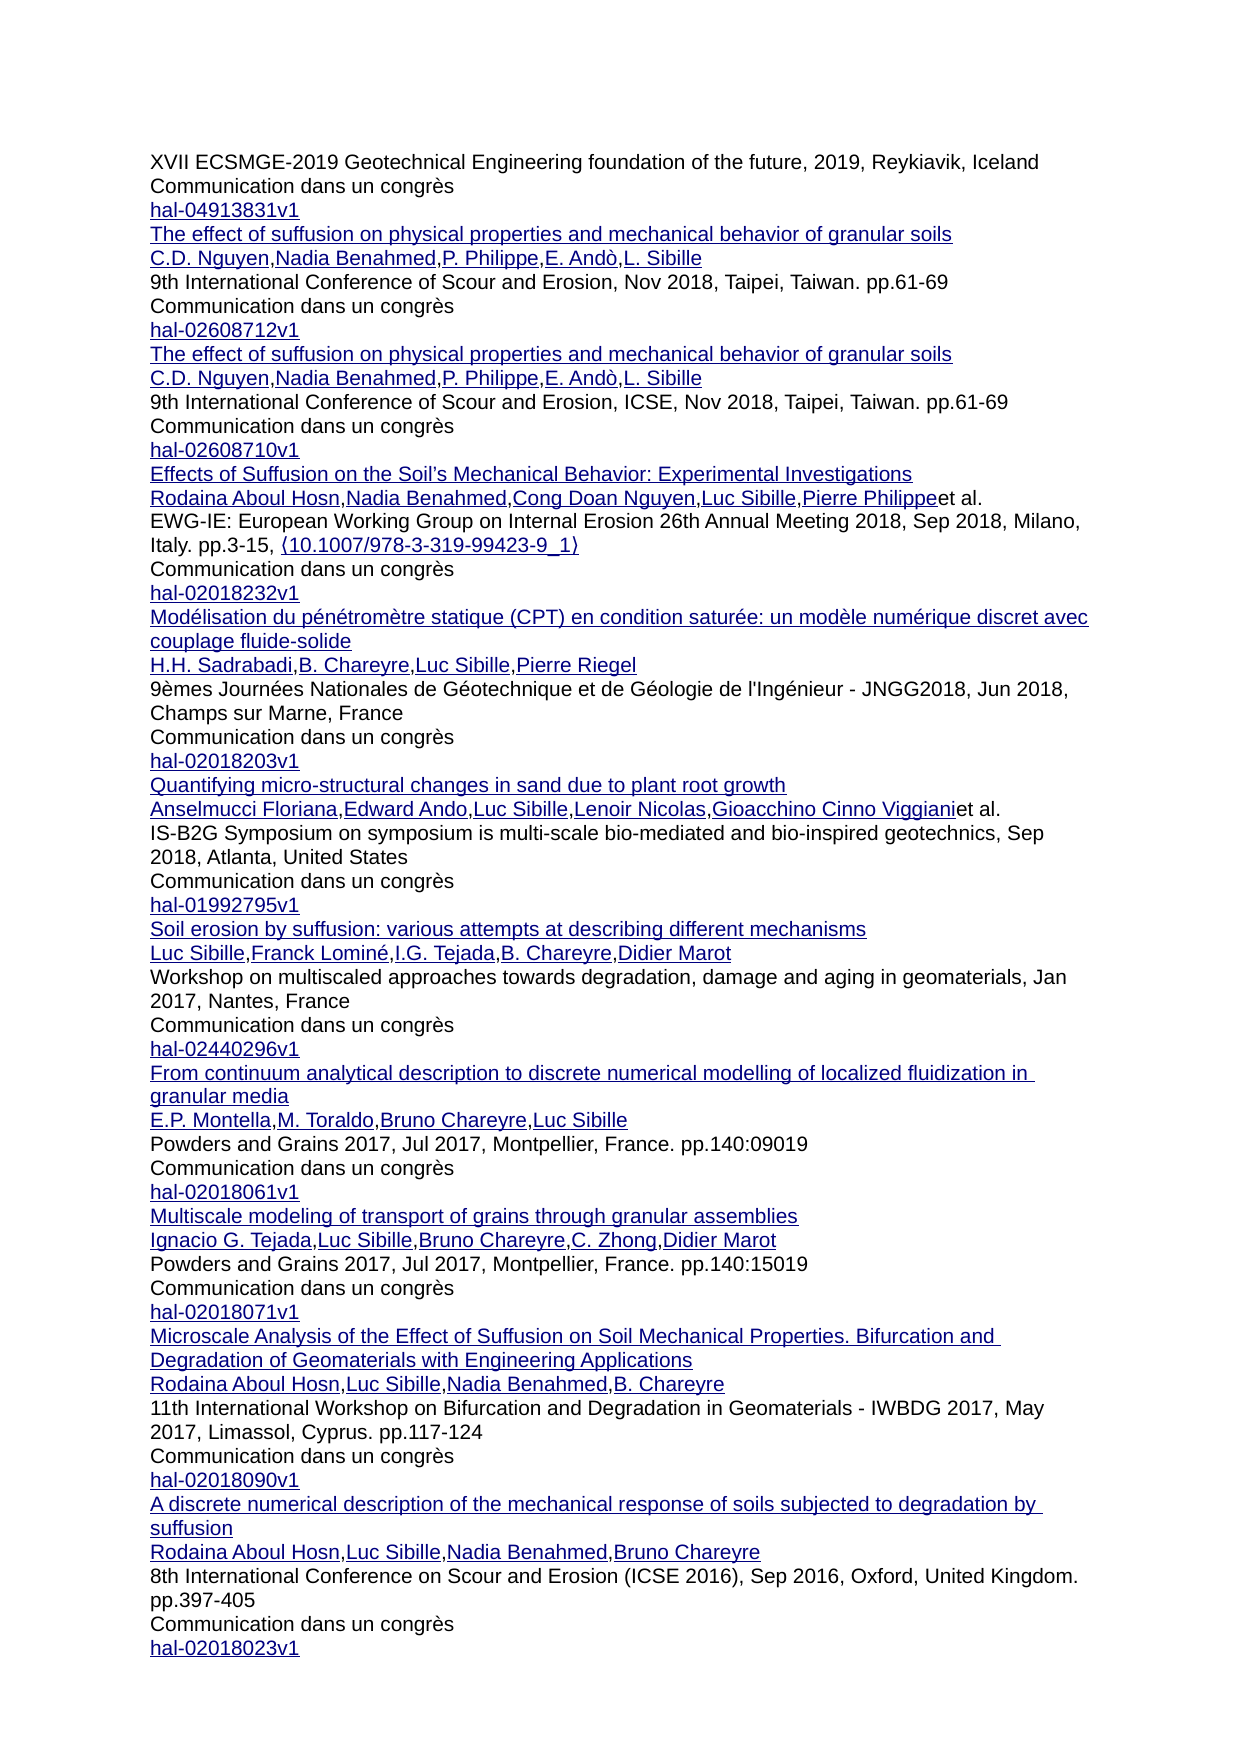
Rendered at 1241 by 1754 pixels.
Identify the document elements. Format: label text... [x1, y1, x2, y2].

table_cell The effect of suffusion on physical properties and mechanical behavior of granular soils C.D. Nguyen,Nadia Benahmed,P. Philippe,E. Andò,L. Sibille 9th International Conference of Scour and Erosion, ICSE, Nov 2018, Taipei, Taiwan. pp.61-69 Communication dans un congrès hal-02608710v1 [150, 342, 1090, 461]
table_cell A discrete numerical description of the mechanical response of soils subjected to degradation by suffusion Rodaina Aboul Hosn,Luc Sibille,Nadia Benahmed,Bruno Chareyre 8th International Conference on Scour and Erosion (ICSE 2016), Sep 2016, Oxford, United Kingdom. pp.397-405 Communication dans un congrès hal-02018023v1 [150, 1492, 1090, 1659]
table_cell The effect of suffusion on physical properties and mechanical behavior of granular soils C.D. Nguyen,Nadia Benahmed,P. Philippe,E. Andò,L. Sibille 9th International Conference of Scour and Erosion, Nov 2018, Taipei, Taiwan. pp.61-69 Communication dans un congrès hal-02608712v1 [150, 222, 1090, 342]
table_cell Modélisation du pénétromètre statique (CPT) en condition saturée: un modèle numérique discret avec couplage fluide-solide H.H. Sadrabadi,B. Chareyre,Luc Sibille,Pierre Riegel 9èmes Journées Nationales de Géotechnique et de Géologie de l'Ingénieur - JNGG2018, Jun 2018, Champs sur Marne, France Communication dans un congrès hal-02018203v1 [150, 605, 1090, 773]
table_cell Soil erosion by suffusion: various attempts at describing different mechanisms Luc Sibille,Franck Lominé,I.G. Tejada,B. Chareyre,Didier Marot Workshop on multiscaled approaches towards degradation, damage and aging in geomaterials, Jan 2017, Nantes, France Communication dans un congrès hal-02440296v1 [150, 917, 1090, 1060]
table_cell Multiscale modeling of transport of grains through granular assemblies Ignacio G. Tejada,Luc Sibille,Bruno Chareyre,C. Zhong,Didier Marot Powders and Grains 2017, Jul 2017, Montpellier, France. pp.140:15019 Communication dans un congrès hal-02018071v1 [150, 1204, 1090, 1324]
table_cell From continuum analytical description to discrete numerical modelling of localized fluidization in granular media E.P. Montella,M. Toraldo,Bruno Chareyre,Luc Sibille Powders and Grains 2017, Jul 2017, Montpellier, France. pp.140:09019 Communication dans un congrès hal-02018061v1 [150, 1060, 1090, 1204]
table_cell Quantifying micro-structural changes in sand due to plant root growth Anselmucci Floriana,Edward Ando,Luc Sibille,Lenoir Nicolas,Gioacchino Cinno Viggianiet al. IS-B2G Symposium on symposium is multi-scale bio-mediated and bio-inspired geotechnics, Sep 2018, Atlanta, United States Communication dans un congrès hal-01992795v1 [150, 773, 1090, 917]
table_cell Microscale Analysis of the Effect of Suffusion on Soil Mechanical Properties. Bifurcation and Degradation of Geomaterials with Engineering Applications Rodaina Aboul Hosn,Luc Sibille,Nadia Benahmed,B. Chareyre 11th International Workshop on Bifurcation and Degradation in Geomaterials - IWBDG 2017, May 2017, Limassol, Cyprus. pp.117-124 Communication dans un congrès hal-02018090v1 [150, 1324, 1090, 1492]
table_cell Effects of Suffusion on the Soil’s Mechanical Behavior: Experimental Investigations Rodaina Aboul Hosn,Nadia Benahmed,Cong Doan Nguyen,Luc Sibille,Pierre Philippeet al. EWG-IE: European Working Group on Internal Erosion 26th Annual Meeting 2018, Sep 2018, Milano, Italy. pp.3-15, ⟨10.1007/978-3-319-99423-9_1⟩ Communication dans un congrès hal-02018232v1 [150, 461, 1090, 605]
table_cell XVII ECSMGE-2019 Geotechnical Engineering foundation of the future, 2019, Reykiavik, Iceland Communication dans un congrès hal-04913831v1 [150, 150, 1090, 222]
